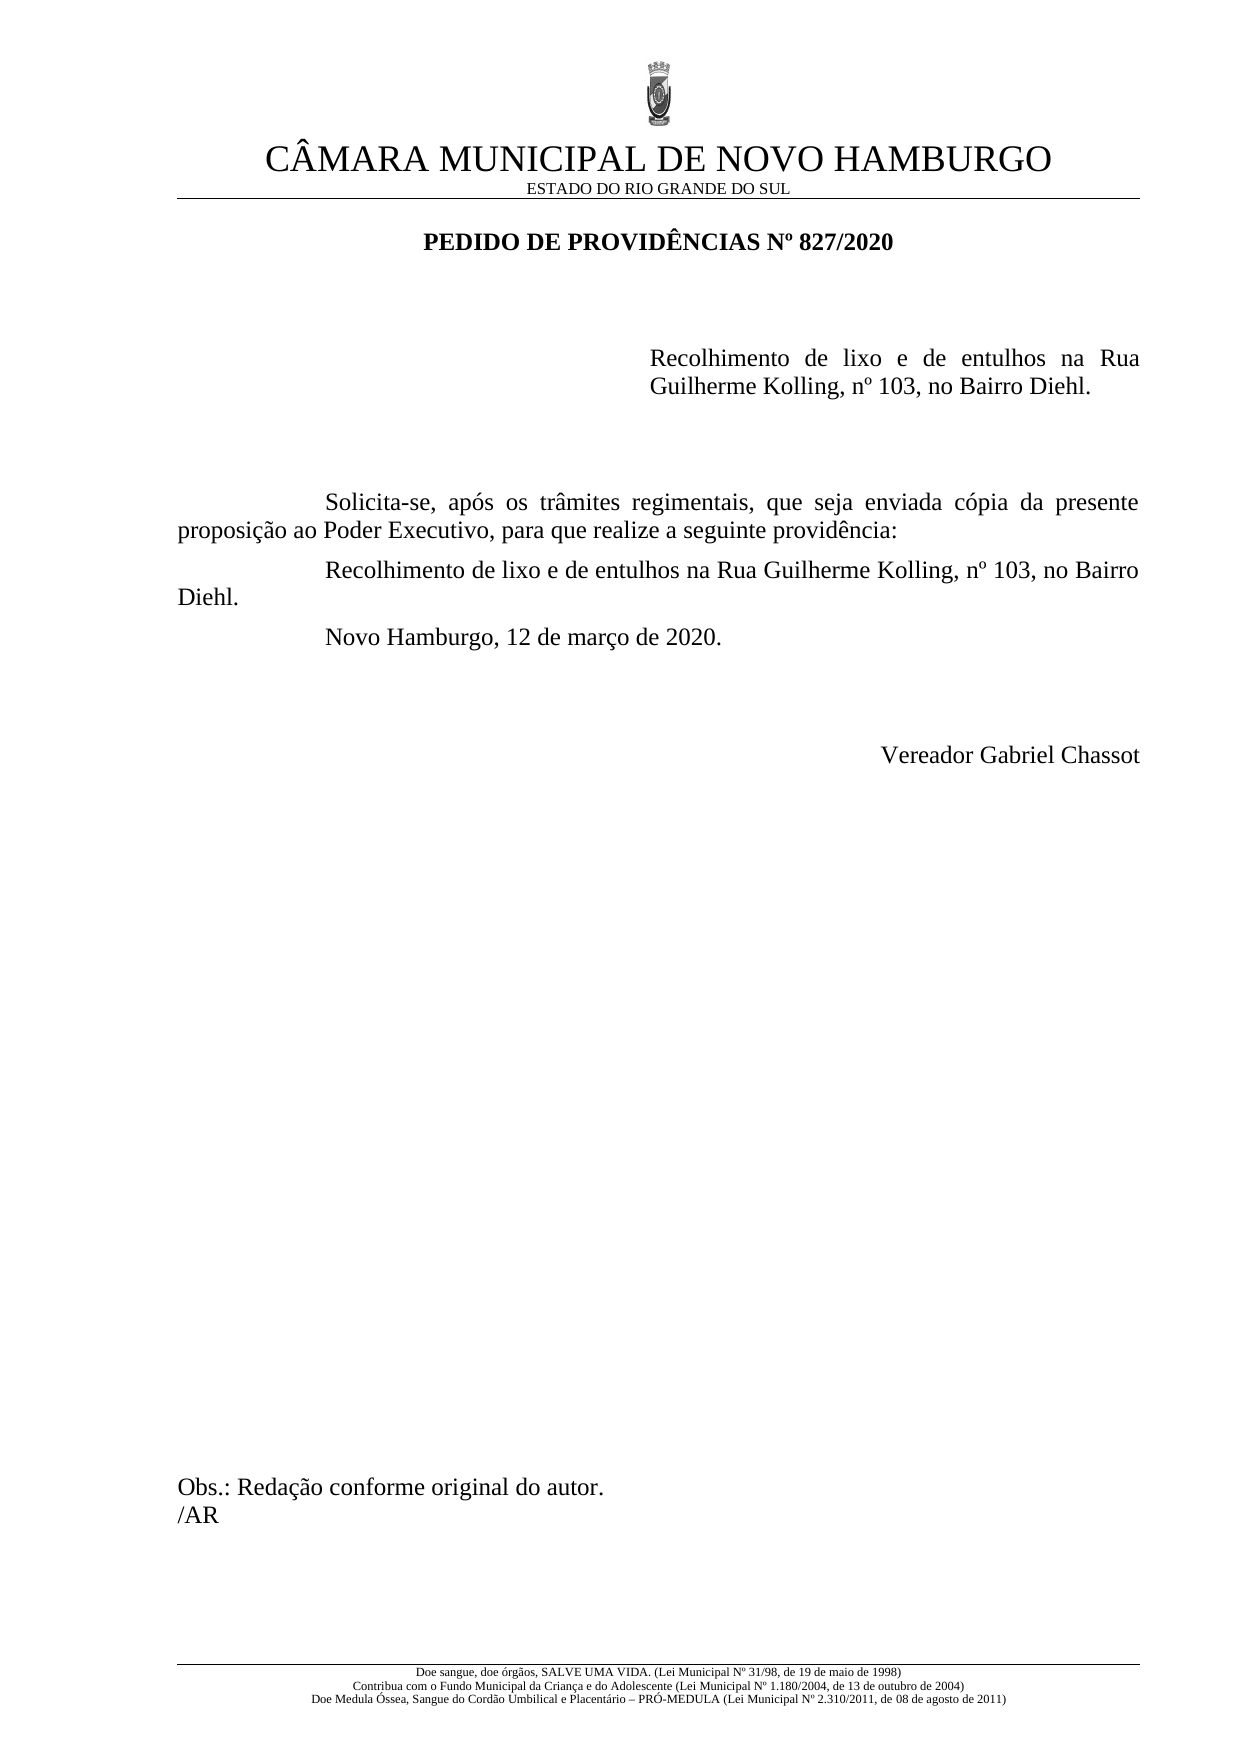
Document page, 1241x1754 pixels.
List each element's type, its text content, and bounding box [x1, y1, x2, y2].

text Recolhimento de lixo e de entulhos na Rua Guilherme Kolling, nº 103, no Bairro Diehl. [177, 556, 1140, 611]
text PEDIDO DE PROVIDÊNCIAS Nº 827/2020 [177, 228, 1140, 256]
text Obs.: Redação conforme original do autor. [177, 1473, 1140, 1501]
text /AR [177, 1501, 1140, 1529]
text Recolhimento de lixo e de entulhos na Rua Guilherme Kolling, nº 103, no Bairro Diehl. [649, 344, 1140, 400]
text Vereador Gabriel Chassot [177, 741, 1140, 769]
text Solicita-se, após os trâmites regimentais, que seja enviada cópia da presente proposição ao Poder Executivo, para que realize a seguinte providência: [177, 488, 1140, 544]
text Novo Hamburgo, 12 de março de 2020. [177, 623, 1140, 651]
